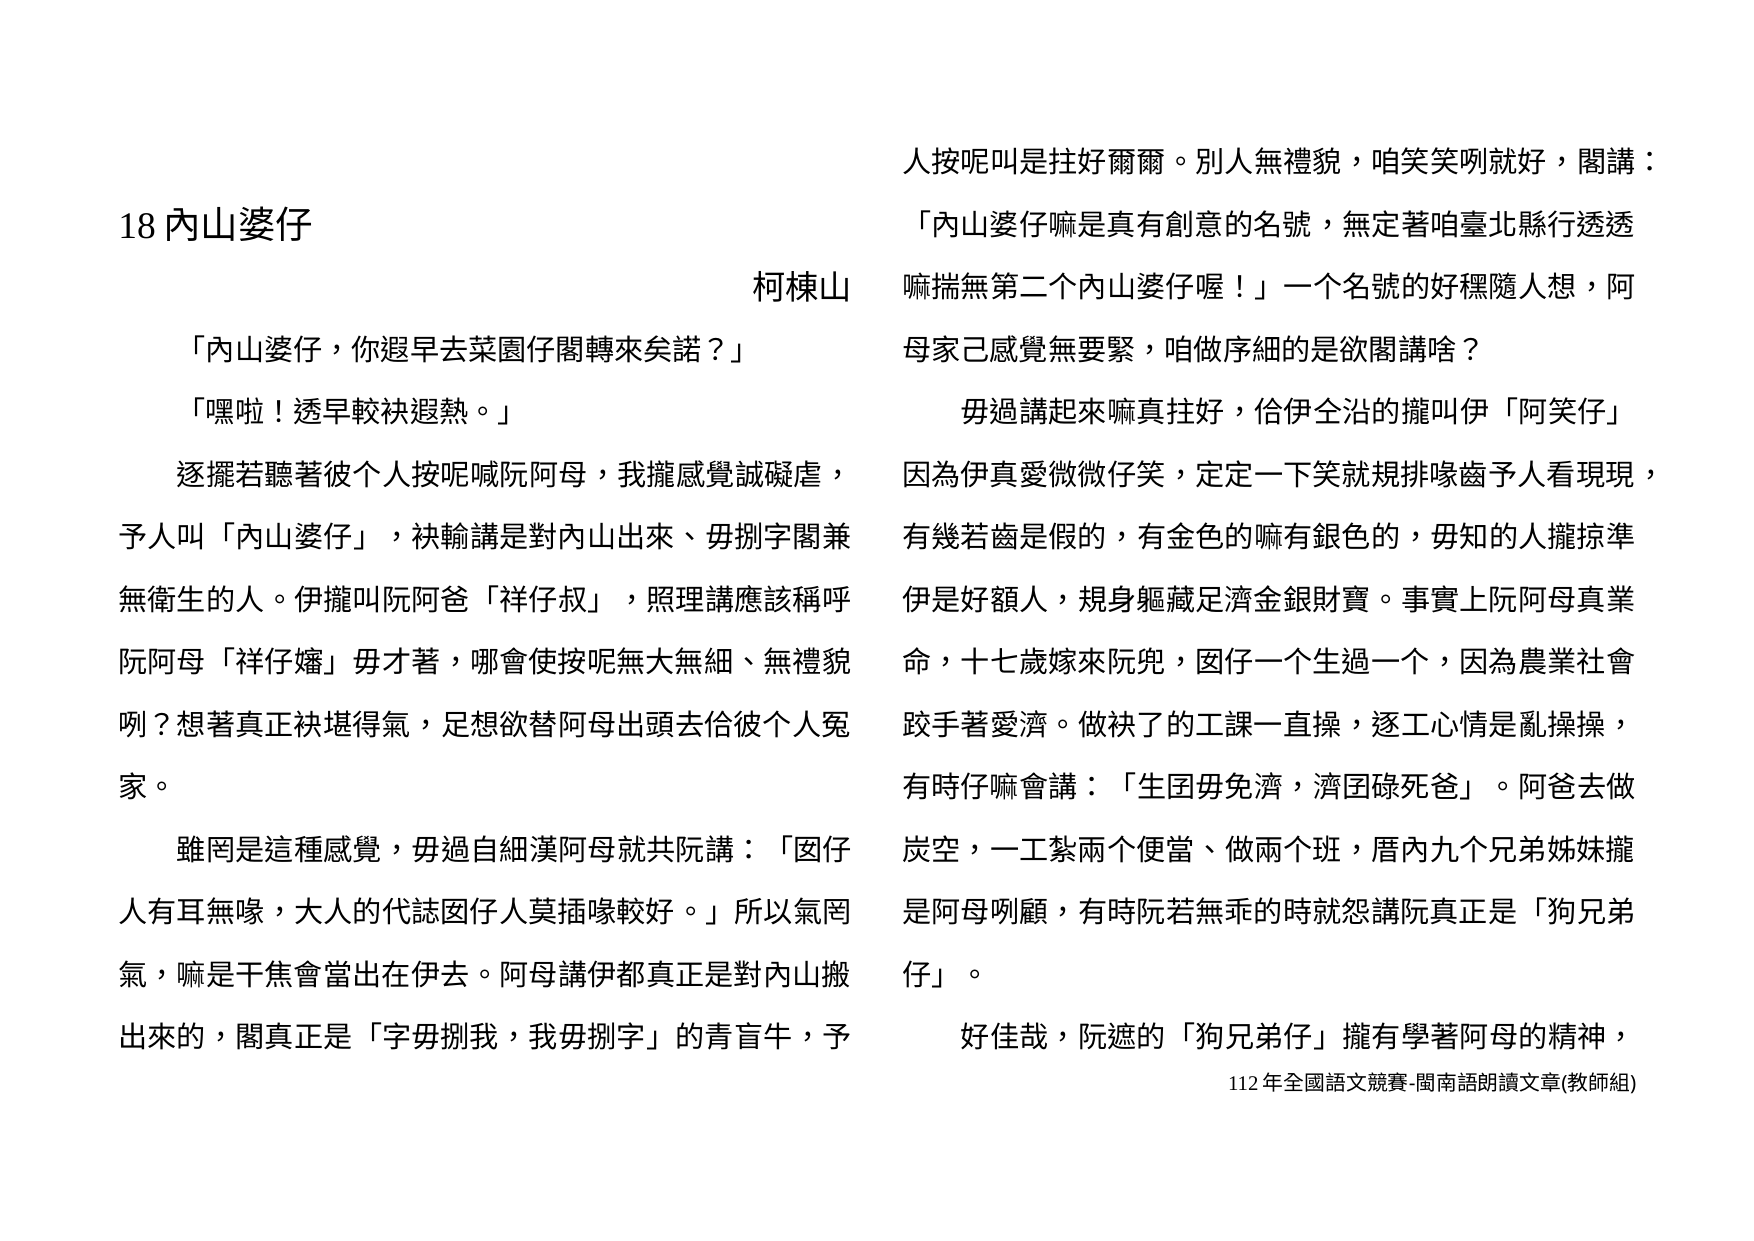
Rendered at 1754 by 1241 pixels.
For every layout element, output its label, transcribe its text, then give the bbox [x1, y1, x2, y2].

text 好佳哉，阮遮的「狗兄弟仔」攏有學著阿母的精神， [902, 993, 1636, 1056]
text 毋過講起來嘛真拄好，佮伊仝沿的攏叫伊「阿笑仔」，因為伊真愛微微仔笑，定定一下笑就規排喙齒予人看現現，有幾若齒是假的，有金色的嘛有銀色的，毋知的人攏掠準伊是好額人，規身軀藏足濟金銀財寶。事實上阮阿母真業命，十七歲嫁來阮兜，囡仔一个生過一个，因為農業社會跤手著愛濟。做袂了的工課一直操，逐工心情是亂操操，有時仔嘛會講：「生囝毋免濟，濟囝碌死爸」。阿爸去做炭空，一工紮兩个便當、做兩个班，厝內九个兄弟姊妹攏是阿母咧顧，有時阮若無乖的時就怨講阮真正是「狗兄弟仔」。 [902, 368, 1636, 993]
text 18內山婆仔 [118, 181, 852, 243]
text 「內山婆仔，你遐早去菜園仔閣轉來矣諾？」 [118, 306, 852, 368]
text 雖罔是這種感覺，毋過自細漢阿母就共阮講：「囡仔人有耳無喙，大人的代誌囡仔人莫插喙較好。」所以氣罔氣，嘛是干焦會當出在伊去。阿母講伊都真正是對內山搬出來的，閣真正是「字毋捌我，我毋捌字」的青盲牛，予人按呢叫是拄好爾爾。別人無禮貌，咱笑笑咧就好，閣講：「內山婆仔嘛是真有創意的名號，無定著咱臺北縣行透透嘛揣無第二个內山婆仔喔！」一个名號的好䆀隨人想，阿母家己感覺無要緊，咱做序細的是欲閣講啥？ [118, 806, 852, 1056]
text 雖罔是這種感覺，毋過自細漢阿母就共阮講：「囡仔人有耳無喙，大人的代誌囡仔人莫插喙較好。」所以氣罔氣，嘛是干焦會當出在伊去。阿母講伊都真正是對內山搬出來的，閣真正是「字毋捌我，我毋捌字」的青盲牛，予人按呢叫是拄好爾爾。別人無禮貌，咱笑笑咧就好，閣講：「內山婆仔嘛是真有創意的名號，無定著咱臺北縣行透透嘛揣無第二个內山婆仔喔！」一个名號的好䆀隨人想，阿母家己感覺無要緊，咱做序細的是欲閣講啥？ [902, 118, 1636, 368]
text 「嘿啦！透早較袂遐熱。」 [118, 368, 852, 431]
text 柯棟山 [118, 243, 852, 306]
text 逐擺若聽著彼个人按呢喊阮阿母，我攏感覺誠礙虐，予人叫「內山婆仔」，袂輸講是對內山出來、毋捌字閣兼無衛生的人。伊攏叫阮阿爸「祥仔叔」，照理講應該稱呼阮阿母「祥仔嬸」毋才著，哪會使按呢無大無細、無禮貌咧？想著真正袂堪得氣，足想欲替阿母出頭去佮彼个人冤家。 [118, 431, 852, 806]
